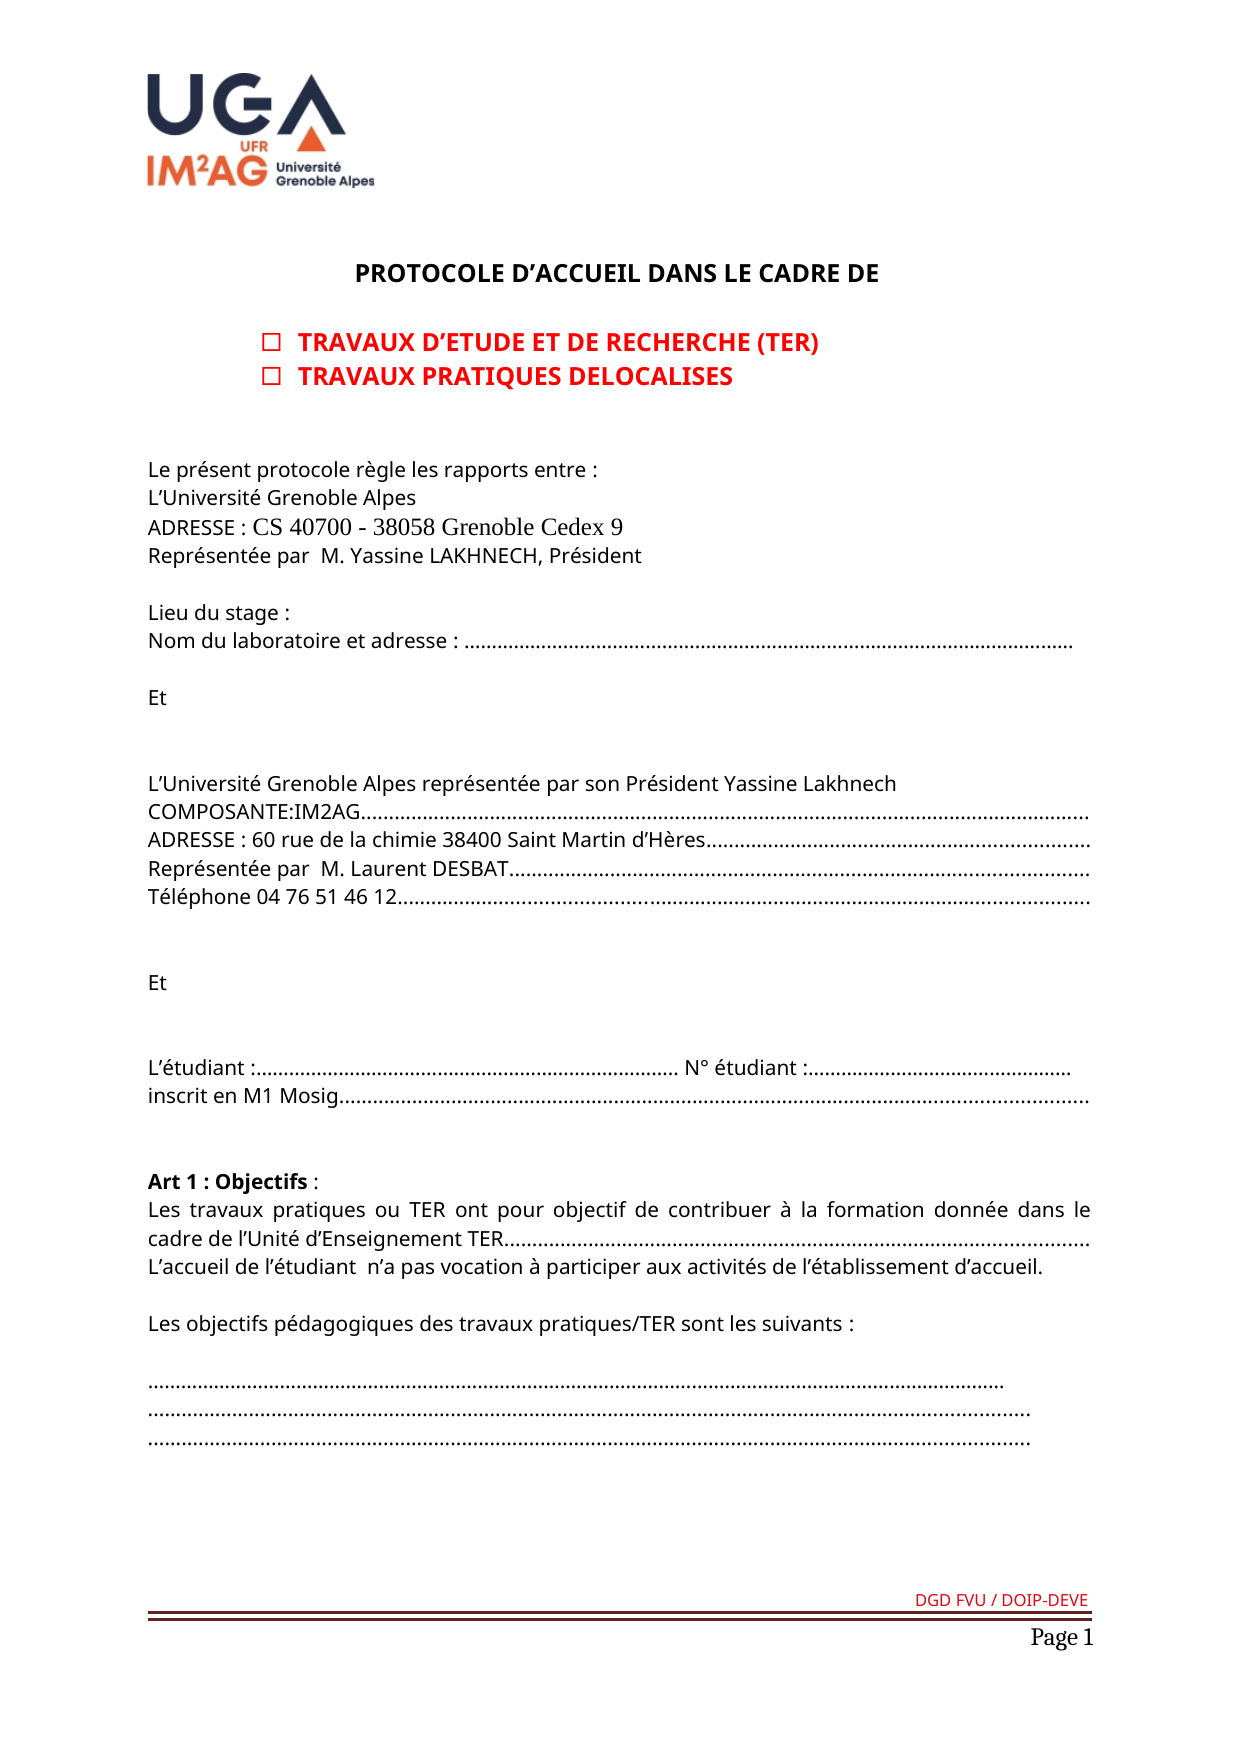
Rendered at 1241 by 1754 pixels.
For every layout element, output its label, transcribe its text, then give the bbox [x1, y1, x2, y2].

text Et [148, 968, 1092, 996]
text ADRESSE : CS 40700 - 38058 Grenoble Cedex 9 [148, 512, 1092, 541]
text Les objectifs pédagogiques des travaux pratiques/TER sont les suivants : [148, 1309, 1092, 1337]
text Nom du laboratoire et adresse : ………………………………………………………………………………………………… [148, 626, 1092, 655]
list TRAVAUX PRATIQUES DELOCALISES [260, 358, 1092, 392]
text L’étudiant :………………………………………………………………….. N° étudiant :………………………………………… [148, 1053, 1092, 1081]
text Représentée par M. Laurent DESBAT [148, 854, 1092, 882]
list TRAVAUX D’ETUDE ET DE RECHERCHE (TER) [260, 324, 1092, 358]
text Art 1 : Objectifs : [148, 1167, 1092, 1195]
text Et [148, 683, 1092, 712]
text L’accueil de l’étudiant n’a pas vocation à participer aux activités de l’établissement d’accueil. [148, 1252, 1092, 1281]
text Représentée par M. Yassine LAKHNECH, Président [148, 541, 1092, 569]
text inscrit en M1 Mosig [148, 1081, 1092, 1110]
text L’Université Grenoble Alpes représentée par son Président Yassine Lakhnech [148, 769, 1092, 797]
text Téléphone 04 76 51 46 12 [148, 882, 1092, 911]
text L’Université Grenoble Alpes [148, 483, 1092, 512]
text Le présent protocole règle les rapports entre : [148, 455, 1092, 483]
text PROTOCOLE D’ACCUEIL DANS LE CADRE DE [148, 256, 1092, 290]
text Lieu du stage : [148, 598, 1092, 626]
text ADRESSE : 60 rue de la chimie 38400 Saint Martin d’Hères [148, 826, 1092, 854]
text COMPOSANTE:IM2AG [148, 797, 1092, 826]
text Les travaux pratiques ou TER ont pour objectif de contribuer à la formation donnée dans le cadre de l’Unité d’Enseignement TER [148, 1195, 1092, 1252]
text ………………………………………………………………………………………………………………………………………… [148, 1366, 1092, 1394]
